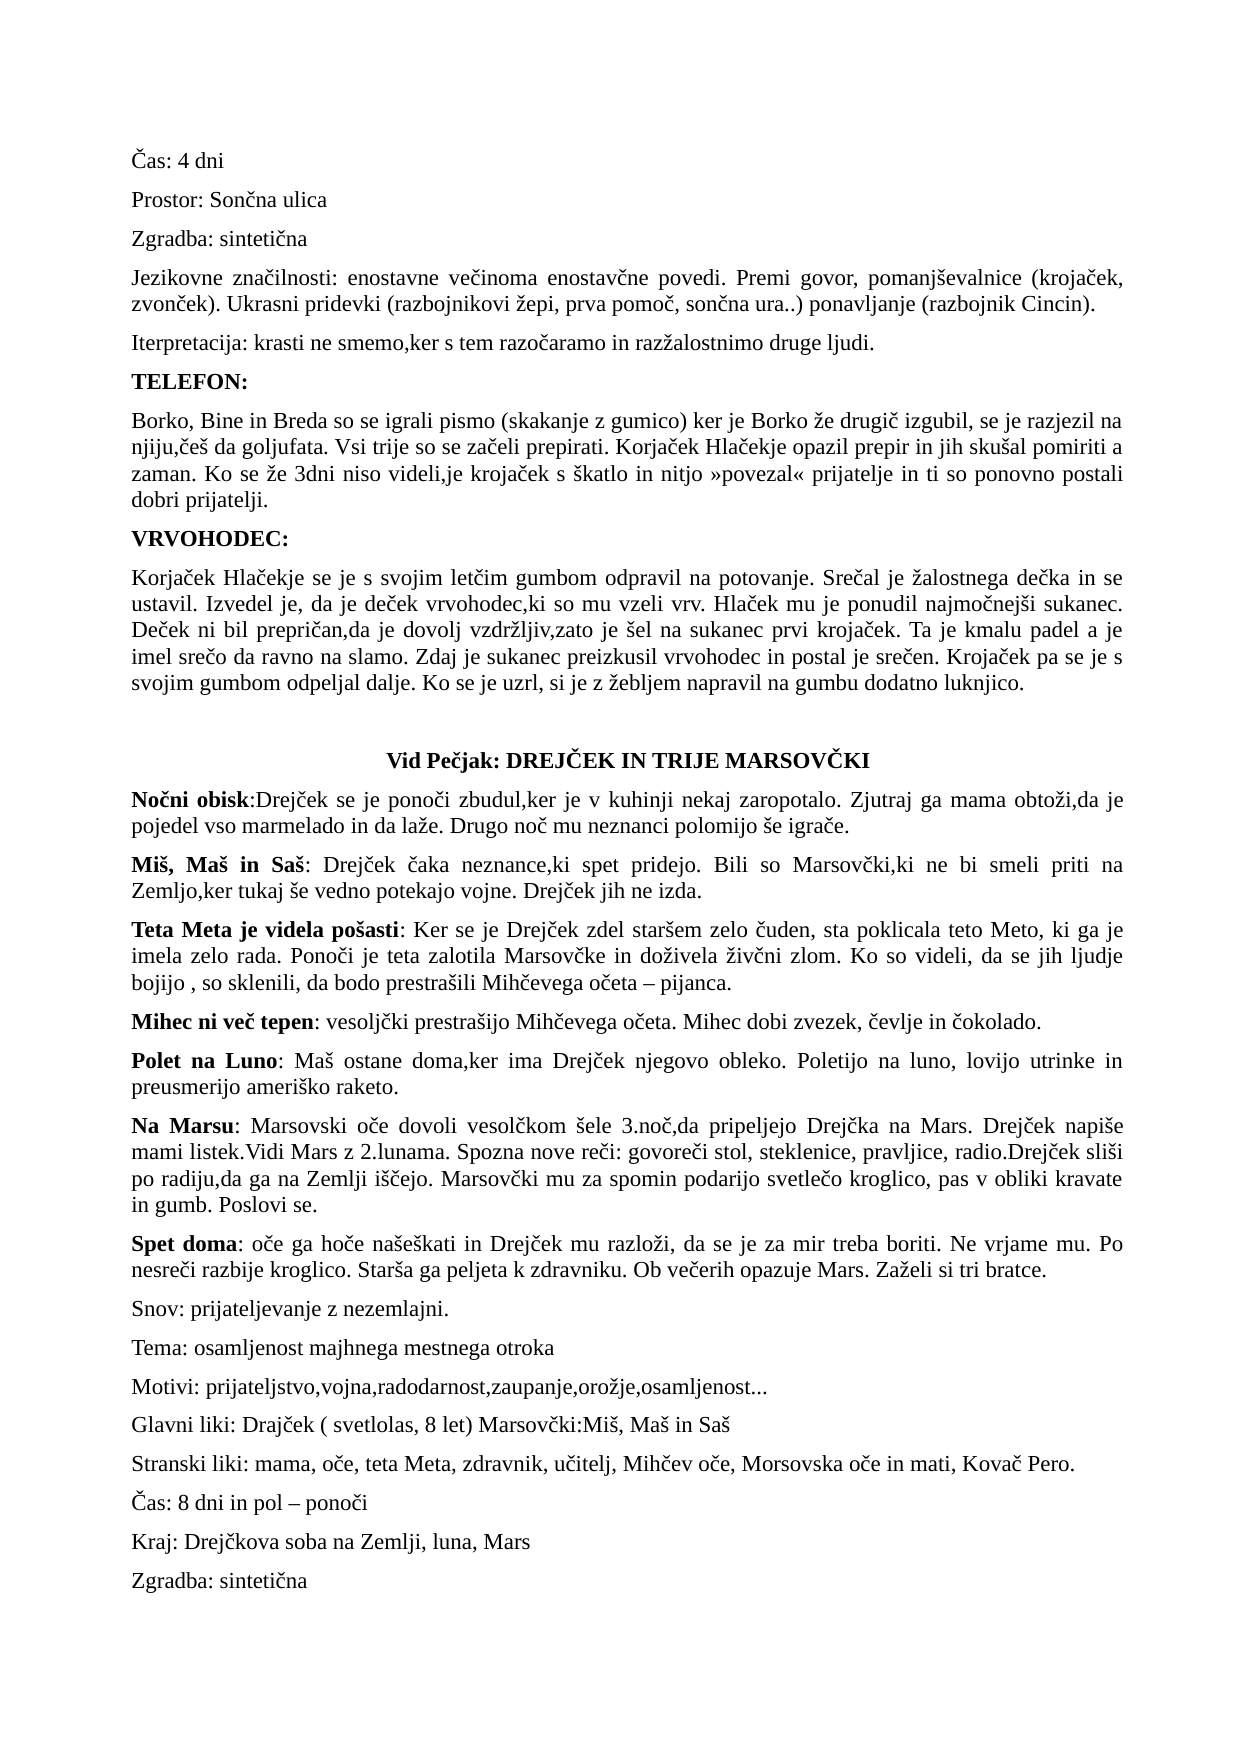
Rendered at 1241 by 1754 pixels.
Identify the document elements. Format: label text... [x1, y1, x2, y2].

text Prostor: Sončna ulica [131, 186, 1125, 213]
text Jezikovne značilnosti: enostavne večinoma enostavčne povedi. Premi govor, pomanjševalnice (krojaček, zvonček). Ukrasni pridevki (razbojnikovi žepi, prva pomoč, sončna ura..) ponavljanje (razbojnik Cincin). [131, 264, 1125, 317]
text Teta Meta je videla pošasti: Ker se je Drejček zdel staršem zelo čuden, sta poklicala teto Meto, ki ga je imela zelo rada. Ponoči je teta zalotila Marsovčke in doživela živčni zlom. Ko so videli, da se jih ljudje bojijo , so sklenili, da bodo prestrašili Mihčevega očeta – pijanca. [131, 916, 1125, 995]
text Nočni obisk:Drejček se je ponoči zbudul,ker je v kuhinji nekaj zaropotalo. Zjutraj ga mama obtoži,da je pojedel vso marmelado in da laže. Drugo noč mu neznanci polomijo še igrače. [131, 786, 1125, 838]
text Mihec ni več tepen: vesoljčki prestrašijo Mihčevega očeta. Mihec dobi zvezek, čevlje in čokolado. [131, 1008, 1125, 1034]
text Korjaček Hlačekje se je s svojim letčim gumbom odpravil na potovanje. Srečal je žalostnega dečka in se ustavil. Izvedel je, da je deček vrvohodec,ki so mu vzeli vrv. Hlaček mu je ponudil najmočnejši sukanec. Deček ni bil prepričan,da je dovolj vzdržljiv,zato je šel na sukanec prvi krojaček. Ta je kmalu padel a je imel srečo da ravno na slamo. Zdaj je sukanec preizkusil vrvohodec in postal je srečen. Krojaček pa se je s svojim gumbom odpeljal dalje. Ko se je uzrl, si je z žebljem napravil na gumbu dodatno luknjico. [131, 564, 1125, 696]
text Miš, Maš in Saš: Drejček čaka neznance,ki spet pridejo. Bili so Marsovčki,ki ne bi smeli priti na Zemljo,ker tukaj še vedno potekajo vojne. Drejček jih ne izda. [131, 851, 1125, 904]
text Spet doma: oče ga hoče našeškati in Drejček mu razloži, da se je za mir treba boriti. Ne vrjame mu. Po nesreči razbije kroglico. Starša ga peljeta k zdravniku. Ob večerih opazuje Mars. Zaželi si tri bratce. [131, 1230, 1125, 1282]
text Borko, Bine in Breda so se igrali pismo (skakanje z gumico) ker je Borko že drugič izgubil, se je razjezil na njiju,češ da goljufata. Vsi trije so se začeli prepirati. Korjaček Hlačekje opazil prepir in jih skušal pomiriti a zaman. Ko se že 3dni niso videli,je krojaček s škatlo in nitjo »povezal« prijatelje in ti so ponovno postali dobri prijatelji. [131, 407, 1125, 512]
text Motivi: prijateljstvo,vojna,radodarnost,zaupanje,orožje,osamljenost... [131, 1373, 1125, 1399]
text Iterpretacija: krasti ne smemo,ker s tem razočaramo in razžalostnimo druge ljudi. [131, 329, 1125, 356]
text Zgradba: sintetična [131, 1567, 1125, 1593]
text Stranski liki: mama, oče, teta Meta, zdravnik, učitelj, Mihčev oče, Morsovska oče in mati, Kovač Pero. [131, 1450, 1125, 1477]
text Zgradba: sintetična [131, 225, 1125, 252]
text Čas: 4 dni [131, 148, 1125, 174]
text Tema: osamljenost majhnega mestnega otroka [131, 1334, 1125, 1360]
text Kraj: Drejčkova soba na Zemlji, luna, Mars [131, 1528, 1125, 1554]
text VRVOHODEC: [131, 525, 1125, 551]
text Snov: prijateljevanje z nezemlajni. [131, 1295, 1125, 1321]
text Polet na Luno: Maš ostane doma,ker ima Drejček njegovo obleko. Poletijo na luno, lovijo utrinke in preusmerijo ameriško raketo. [131, 1047, 1125, 1099]
text Na Marsu: Marsovski oče dovoli vesolčkom šele 3.noč,da pripeljejo Drejčka na Mars. Drejček napiše mami listek.Vidi Mars z 2.lunama. Spozna nove reči: govoreči stol, steklenice, pravljice, radio.Drejček sliši po radiju,da ga na Zemlji iščejo. Marsovčki mu za spomin podarijo svetlečo kroglico, pas v obliki kravate in gumb. Poslovi se. [131, 1112, 1125, 1217]
text Čas: 8 dni in pol – ponoči [131, 1489, 1125, 1516]
text Vid Pečjak: DREJČEK IN TRIJE MARSOVČKI [131, 747, 1125, 773]
text Glavni liki: Drajček ( svetlolas, 8 let) Marsovčki:Miš, Maš in Saš [131, 1412, 1125, 1438]
text TELEFON: [131, 368, 1125, 394]
